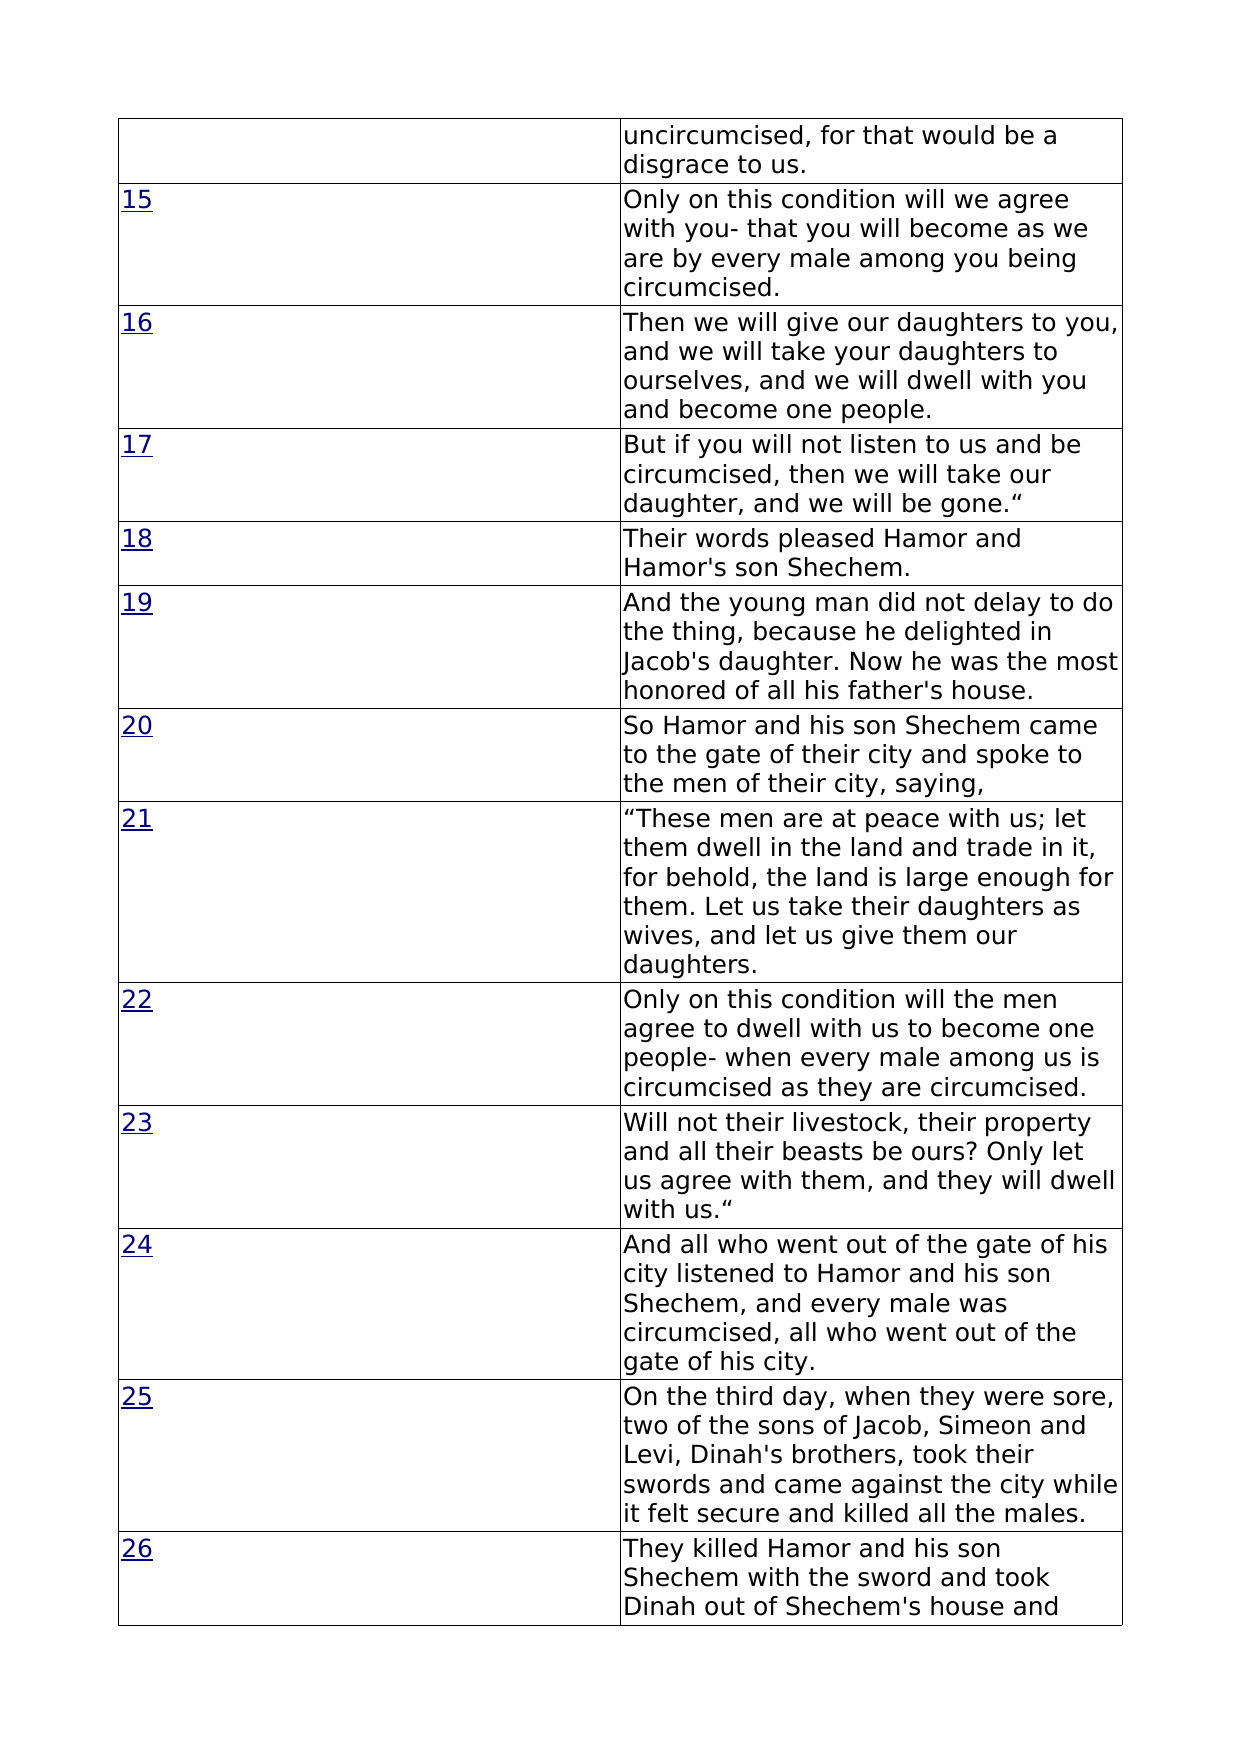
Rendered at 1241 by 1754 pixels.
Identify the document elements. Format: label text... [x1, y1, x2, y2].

table_cell Their words pleased Hamor and Hamor's son Shechem. [621, 522, 1122, 585]
table_cell Will not their livestock, their property and all their beasts be ours? Only let us agree with them, and they will dwell with us.“ [621, 1106, 1122, 1227]
table_cell [119, 119, 620, 182]
table_cell Then we will give our daughters to you, and we will take your daughters to ourselves, and we will dwell with you and become one people. [621, 306, 1122, 428]
table_cell 15 [119, 184, 620, 305]
table_cell So Hamor and his son Shechem came to the gate of their city and spoke to the men of their city, saying, [621, 709, 1122, 801]
table_cell “These men are at peace with us; let them dwell in the land and trade in it, for behold, the land is large enough for them. Let us take their daughters as wives, and let us give them our daughters. [621, 802, 1122, 982]
table_cell Only on this condition will we agree with you- that you will become as we are by every male among you being circumcised. [621, 184, 1122, 305]
table_cell 24 [119, 1229, 620, 1379]
table_cell 21 [119, 802, 620, 982]
table_cell On the third day, when they were sore, two of the sons of Jacob, Simeon and Levi, Dinah's brothers, took their swords and came against the city while it felt secure and killed all the males. [621, 1380, 1122, 1531]
table_cell 16 [119, 306, 620, 428]
table_cell 23 [119, 1106, 620, 1227]
table_cell And the young man did not delay to do the thing, because he delighted in Jacob's daughter. Now he was the most honored of all his father's house. [621, 586, 1122, 708]
table_cell 26 [119, 1532, 620, 1624]
table_cell 17 [119, 429, 620, 521]
table_cell But if you will not listen to us and be circumcised, then we will take our daughter, and we will be gone.“ [621, 429, 1122, 521]
table_cell Only on this condition will the men agree to dwell with us to become one people- when every male among us is circumcised as they are circumcised. [621, 983, 1122, 1105]
table_cell And all who went out of the gate of his city listened to Hamor and his son Shechem, and every male was circumcised, all who went out of the gate of his city. [621, 1229, 1122, 1379]
table_cell 19 [119, 586, 620, 708]
table_cell They killed Hamor and his son Shechem with the sword and took Dinah out of Shechem's house and [621, 1532, 1122, 1624]
table_cell 22 [119, 983, 620, 1105]
table_cell uncircumcised, for that would be a disgrace to us. [621, 119, 1122, 182]
table_cell 20 [119, 709, 620, 801]
table_cell 18 [119, 522, 620, 585]
table_cell 25 [119, 1380, 620, 1531]
